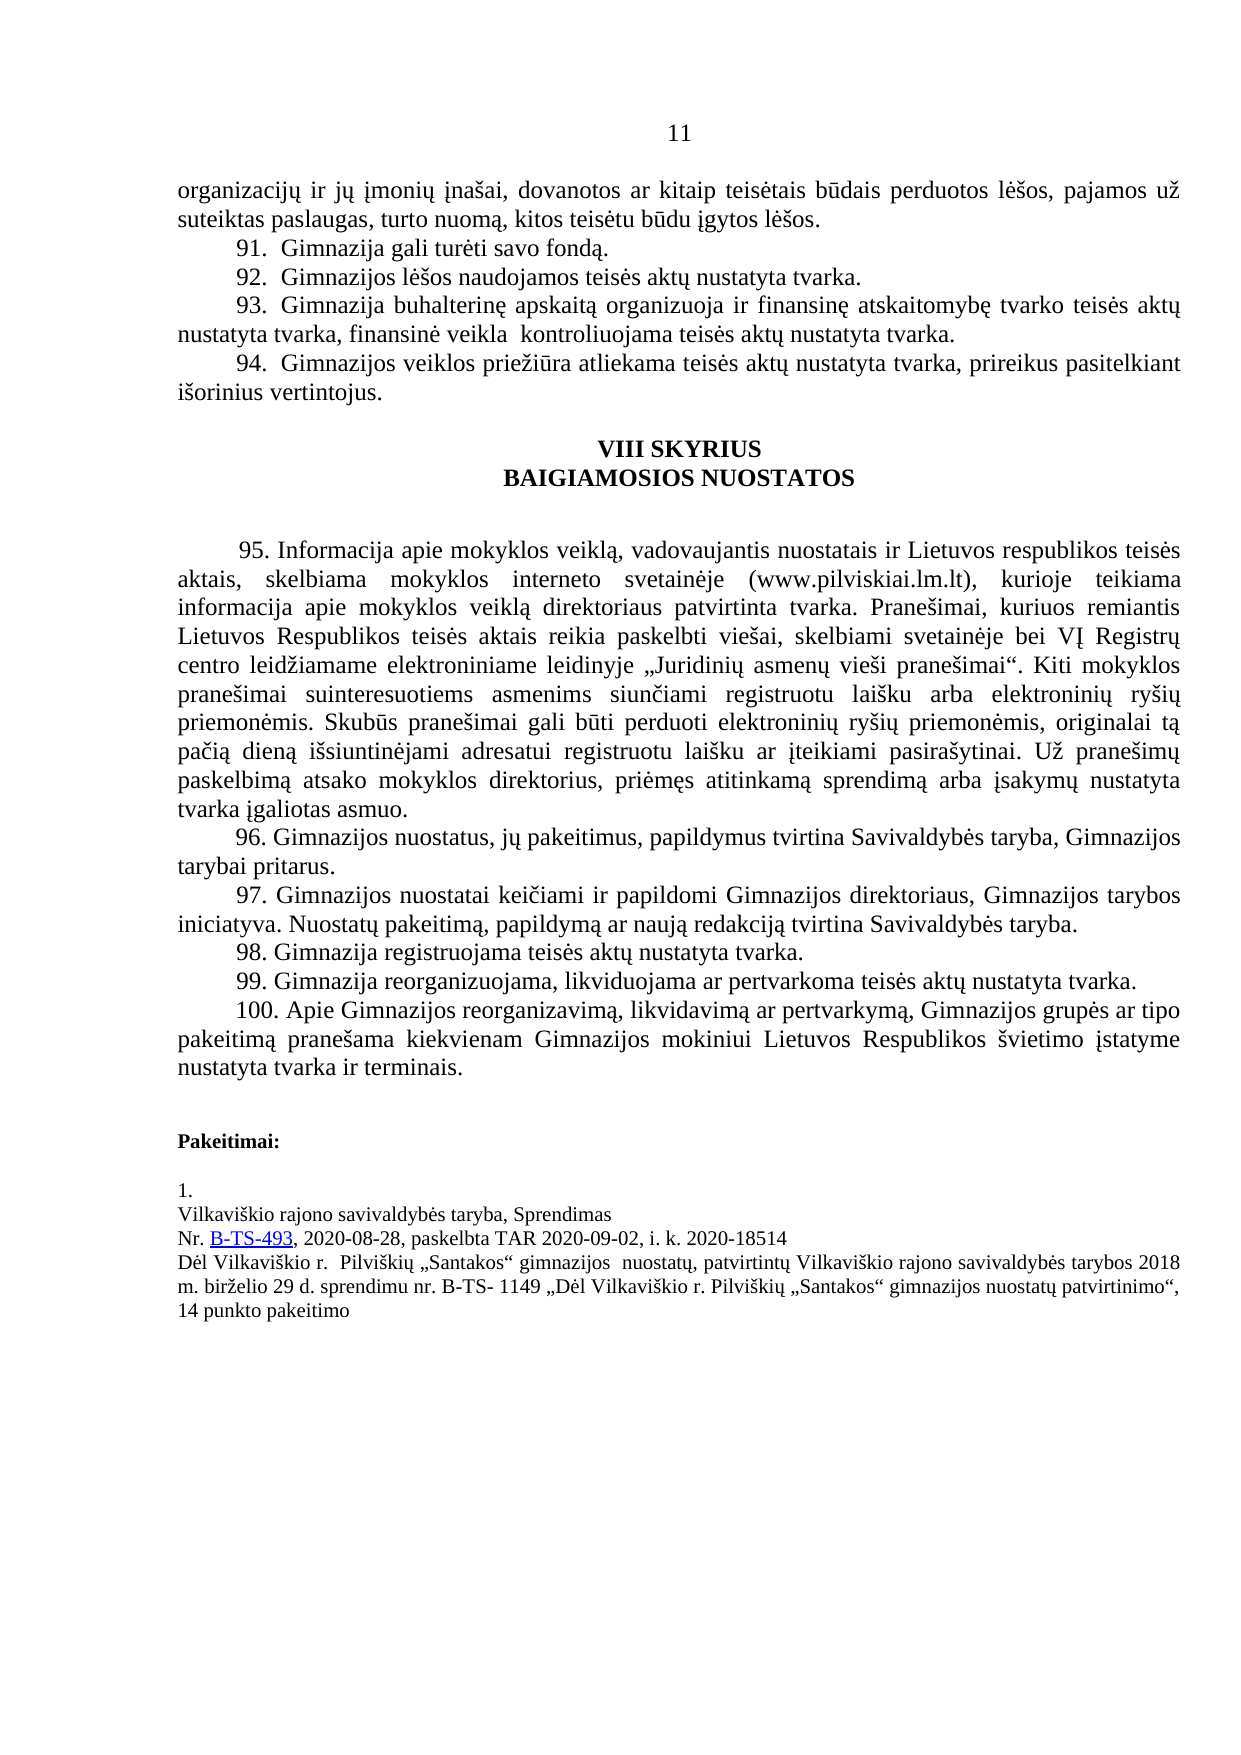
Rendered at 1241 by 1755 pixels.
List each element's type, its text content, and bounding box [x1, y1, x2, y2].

text 99. Gimnazija reorganizuojama, likviduojama ar pertvarkoma teisės aktų nustatyta tvarka. [236, 966, 1181, 995]
text 92. Gimnazijos lėšos naudojamos teisės aktų nustatyta tvarka. [177, 262, 1181, 291]
text 1. [177, 1177, 1181, 1202]
text VIII SKYRIUS [177, 406, 1181, 463]
text Dėl Vilkaviškio r. Pilviškių „Santakos“ gimnazijos nuostatų, patvirtintų Vilkaviškio rajono savivaldybės tarybos 2018 m. birželio 29 d. sprendimu nr. B-TS- 1149 „Dėl Vilkaviškio r. Pilviškių „Santakos“ gimnazijos nuostatų patvirtinimo“, 14 punkto pakeitimo [177, 1250, 1181, 1322]
text 93. Gimnazija buhalterinę apskaitą organizuoja ir finansinę atskaitomybę tvarko teisės aktų nustatyta tvarka, finansinė veikla kontroliuojama teisės aktų nustatyta tvarka. [177, 291, 1181, 348]
text BAIGIAMOSIOS NUOSTATOS [177, 463, 1181, 492]
text 98. Gimnazija registruojama teisės aktų nustatyta tvarka. [236, 937, 1181, 966]
text 91. Gimnazija gali turėti savo fondą. [177, 233, 1181, 262]
text 96. Gimnazijos nuostatus, jų pakeitimus, papildymus tvirtina Savivaldybės taryba, Gimnazijos tarybai pritarus. [177, 822, 1181, 880]
text 100. Apie Gimnazijos reorganizavimą, likvidavimą ar pertvarkymą, Gimnazijos grupės ar tipo pakeitimą pranešama kiekvienam Gimnazijos mokiniui Lietuvos Respublikos švietimo įstatyme nustatyta tvarka ir terminais. [177, 995, 1181, 1081]
text 94. Gimnazijos veiklos priežiūra atliekama teisės aktų nustatyta tvarka, prireikus pasitelkiant išorinius vertintojus. [177, 348, 1181, 406]
text Vilkaviškio rajono savivaldybės taryba, Sprendimas [177, 1202, 1181, 1226]
text Nr. B-TS-493, 2020-08-28, paskelbta TAR 2020-09-02, i. k. 2020-18514 [177, 1226, 1181, 1250]
text organizacijų ir jų įmonių įnašai, dovanotos ar kitaip teisėtais būdais perduotos lėšos, pajamos už suteiktas paslaugas, turto nuomą, kitos teisėtu būdu įgytos lėšos. [177, 176, 1181, 233]
text 95. Informacija apie mokyklos veiklą, vadovaujantis nuostatais ir Lietuvos respublikos teisės aktais, skelbiama mokyklos interneto svetainėje (www.pilviskiai.lm.lt), kurioje teikiama informacija apie mokyklos veiklą direktoriaus patvirtinta tvarka. Pranešimai, kuriuos remiantis Lietuvos Respublikos teisės aktais reikia paskelbti viešai, skelbiami svetainėje bei VĮ Registrų centro leidžiamame elektroniniame leidinyje „Juridinių asmenų vieši pranešimai“. Kiti mokyklos pranešimai suinteresuotiems asmenims siunčiami registruotu laišku arba elektroninių ryšių priemonėmis. Skubūs pranešimai gali būti perduoti elektroninių ryšių priemonėmis, originalai tą pačią dieną išsiuntinėjami adresatui registruotu laišku ar įteikiami pasirašytinai. Už pranešimų paskelbimą atsako mokyklos direktorius, priėmęs atitinkamą sprendimą arba įsakymų nustatyta tvarka įgaliotas asmuo. [177, 535, 1181, 822]
text 97. Gimnazijos nuostatai keičiami ir papildomi Gimnazijos direktoriaus, Gimnazijos tarybos iniciatyva. Nuostatų pakeitimą, papildymą ar naują redakciją tvirtina Savivaldybės taryba. [177, 880, 1181, 937]
text Pakeitimai: [177, 1129, 1181, 1153]
